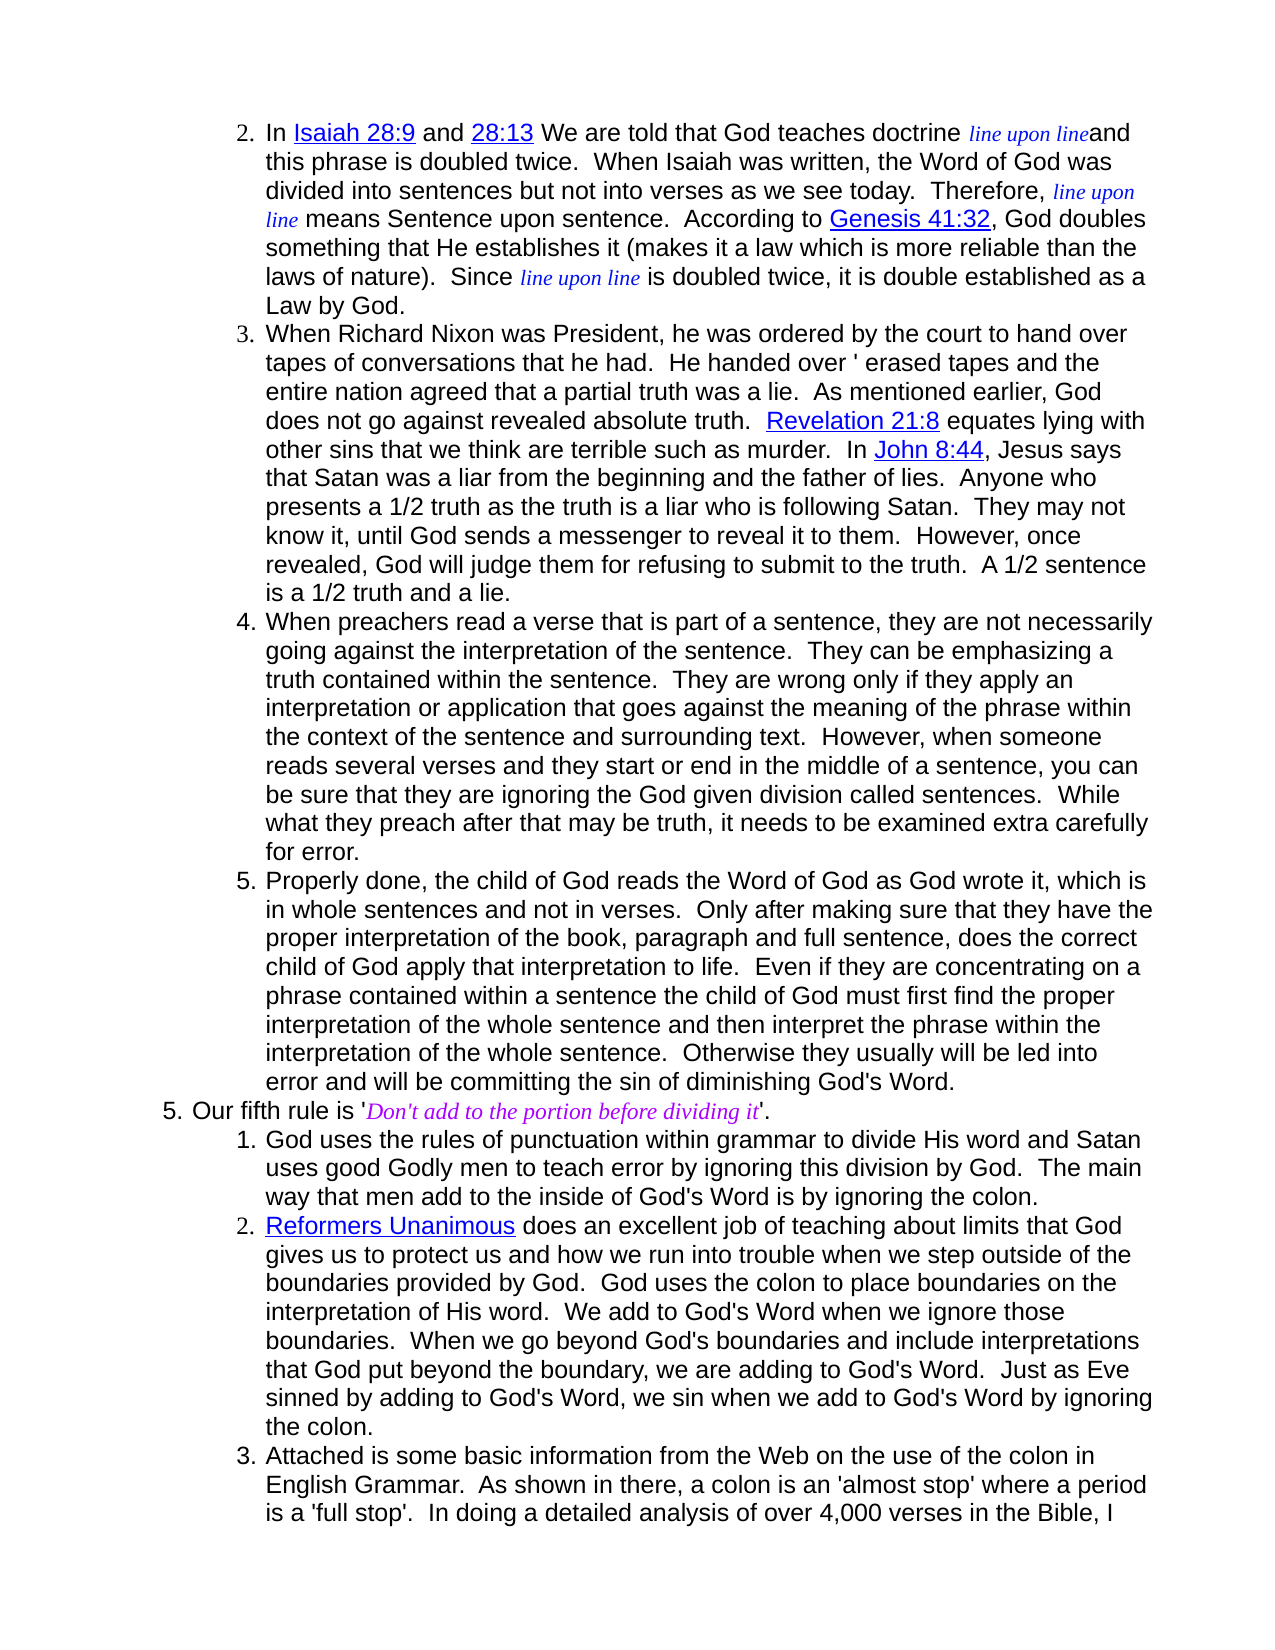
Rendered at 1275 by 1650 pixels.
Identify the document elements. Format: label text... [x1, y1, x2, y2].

list Attached is some basic information from the Web on the use of the colon in English Grammar. As shown in there, a colon is an 'almost stop' where a period is a 'full stop'. In doing a detailed analysis of over 4,000 verses in the Bible, I [236, 1441, 1157, 1527]
list When Richard Nixon was President, he was ordered by the court to hand over tapes of conversations that he had. He handed over ' erased tapes and the entire nation agreed that a partial truth was a lie. As mentioned earlier, God does not go against revealed absolute truth. Revelation 21:8 equates lying with other sins that we think are terrible such as murder. In John 8:44, Jesus says that Satan was a liar from the beginning and the father of lies. Anyone who presents a 1/2 truth as the truth is a liar who is following Satan. They may not know it, until God sends a messenger to reveal it to them. However, once revealed, God will judge them for refusing to submit to the truth. A 1/2 sentence is a 1/2 truth and a lie. [236, 319, 1157, 607]
list Our fifth rule is 'Don't add to the portion before dividing it'. [162, 1096, 1157, 1124]
list Reformers Unanimous does an excellent job of teaching about limits that God gives us to protect us and how we run into trouble when we step outside of the boundaries provided by God. God uses the colon to place boundaries on the interpretation of His word. We add to God's Word when we ignore those boundaries. When we go beyond God's boundaries and include interpretations that God put beyond the boundary, we are adding to God's Word. Just as Eve sinned by adding to God's Word, we sin when we add to God's Word by ignoring the colon. [236, 1211, 1157, 1441]
list When preachers read a verse that is part of a sentence, they are not necessarily going against the interpretation of the sentence. They can be emphasizing a truth contained within the sentence. They are wrong only if they apply an interpretation or application that goes against the meaning of the phrase within the context of the sentence and surrounding text. However, when someone reads several verses and they start or end in the middle of a sentence, you can be sure that they are ignoring the God given division called sentences. While what they preach after that may be truth, it needs to be examined extra carefully for error. [236, 607, 1157, 866]
list Properly done, the child of God reads the Word of God as God wrote it, which is in whole sentences and not in verses. Only after making sure that they have the proper interpretation of the book, paragraph and full sentence, does the correct child of God apply that interpretation to life. Even if they are concentrating on a phrase contained within a sentence the child of God must first find the proper interpretation of the whole sentence and then interpret the phrase within the interpretation of the whole sentence. Otherwise they usually will be led into error and will be committing the sin of diminishing God's Word. [236, 866, 1157, 1096]
list God uses the rules of punctuation within grammar to divide His word and Satan uses good Godly men to teach error by ignoring this division by God. The main way that men add to the inside of God's Word is by ignoring the colon. [236, 1124, 1157, 1211]
list In Isaiah 28:9 and 28:13 We are told that God teaches doctrine line upon lineand this phrase is doubled twice. When Isaiah was written, the Word of God was divided into sentences but not into verses as we see today. Therefore, line upon line means Sentence upon sentence. According to Genesis 41:32, God doubles something that He establishes it (makes it a law which is more reliable than the laws of nature). Since line upon line is doubled twice, it is double established as a Law by God. [236, 118, 1157, 319]
